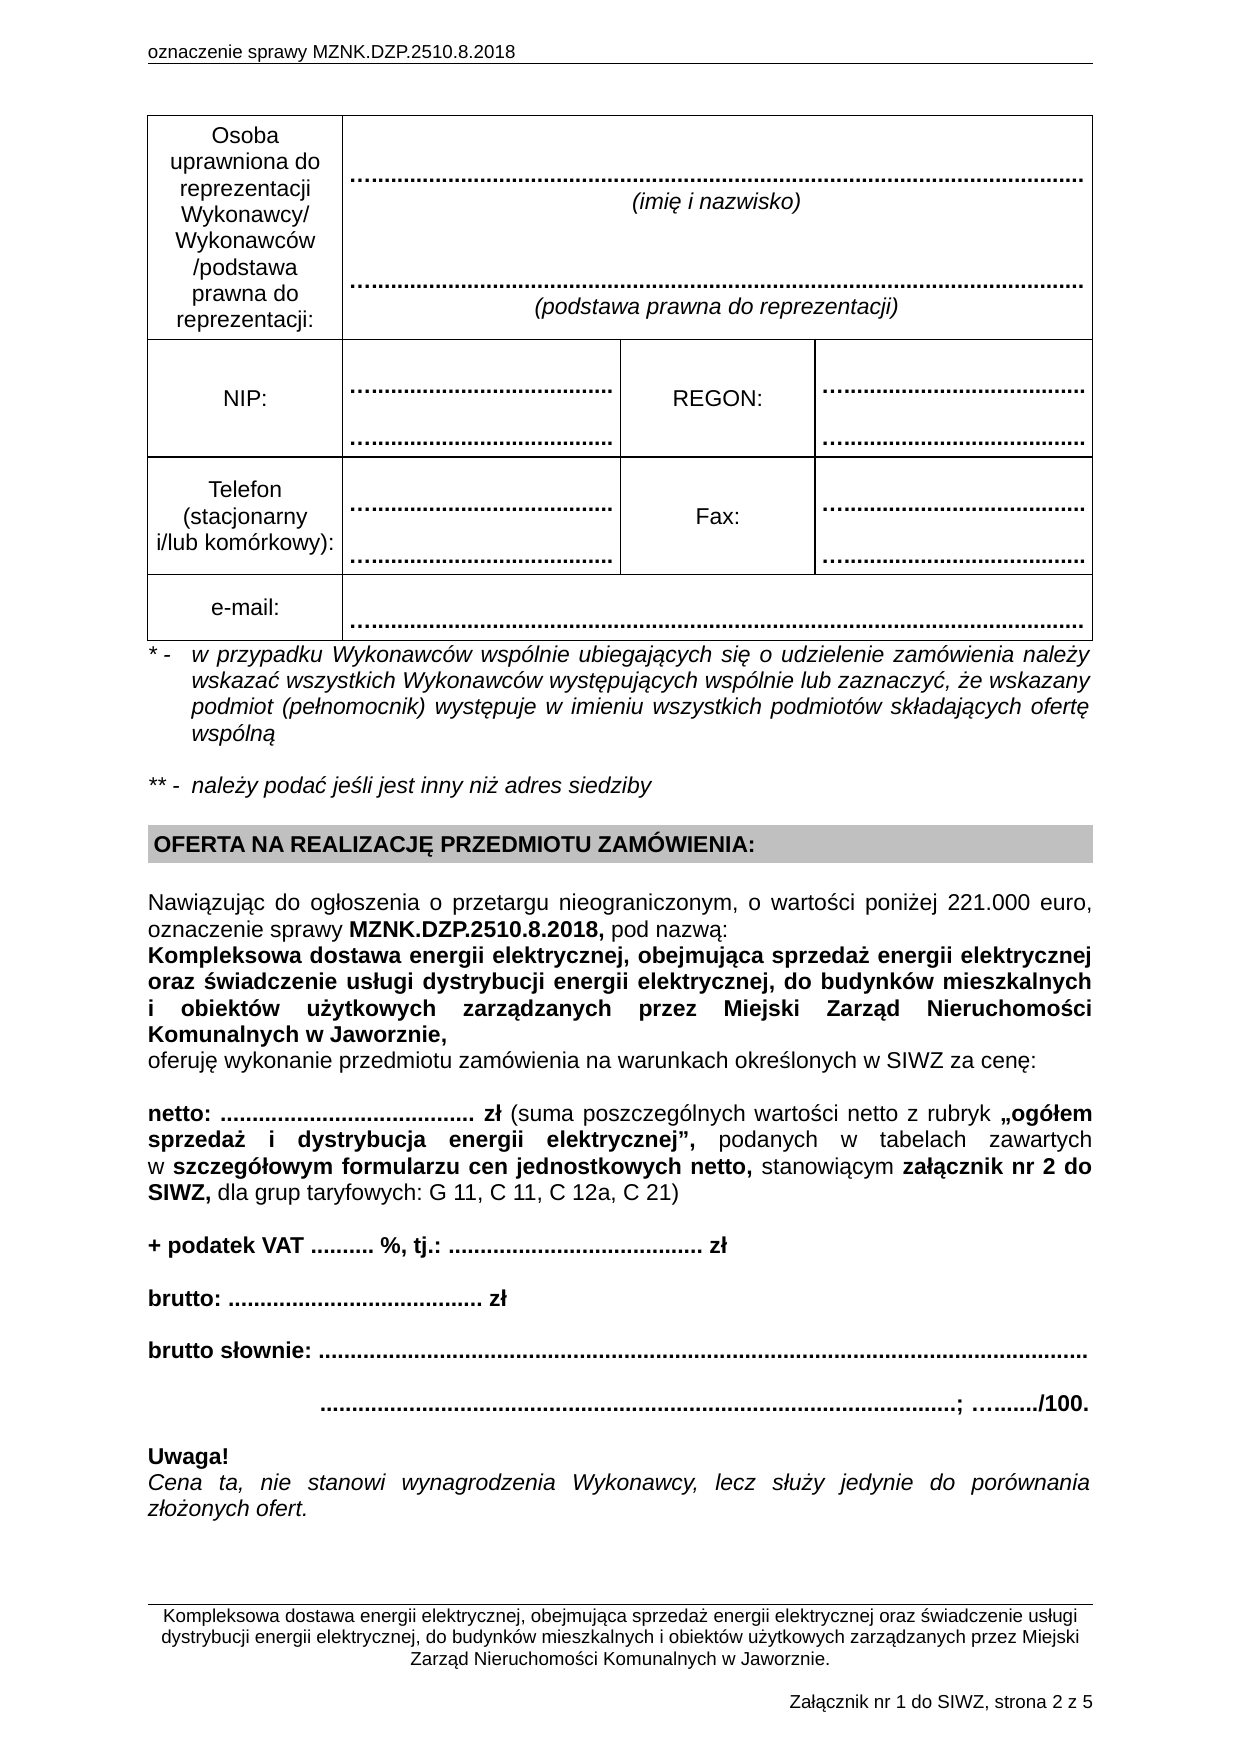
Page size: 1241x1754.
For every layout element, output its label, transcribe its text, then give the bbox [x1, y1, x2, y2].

table_cell Osoba uprawniona do reprezentacji Wykonawcy/ Wykonawców /podstawa prawna do reprezentacji: [148, 116, 342, 338]
table_cell …...................................... …...................................... [816, 458, 1092, 574]
table_cell …................................................................................................................ [343, 575, 1092, 639]
table_cell e-mail: [148, 575, 342, 639]
text ....................................................................................................; …......./100. [319, 1390, 1093, 1416]
text oferuję wykonanie przedmiotu zamówienia na warunkach określonych w SIWZ za cenę: [148, 1047, 1093, 1074]
table_cell …...................................... …...................................... [816, 340, 1092, 456]
table_cell REGON: [621, 340, 814, 456]
text netto: ........................................ zł (suma poszczególnych wartości netto z rubryk „ogółem sprzedaż i dystrybucja energii elektrycznej”, podanych w tabelach zawartych w szczegółowym formularzu cen jednostkowych netto, stanowiącym załącznik nr 2 do SIWZ, dla grup taryfowych: G 11, C 11, C 12a, C 21) [148, 1100, 1093, 1206]
table_cell Fax: [621, 458, 814, 574]
text Cena ta, nie stanowi wynagrodzenia Wykonawcy, lecz służy jedynie do porównania złożonych ofert. [148, 1469, 1093, 1522]
text ** - należy podać jeśli jest inny niż adres siedziby [148, 772, 1093, 799]
text brutto: ........................................ zł [148, 1284, 1093, 1311]
table_cell …...................................... …...................................... [343, 458, 620, 574]
text Kompleksowa dostawa energii elektrycznej, obejmująca sprzedaż energii elektrycznej oraz świadczenie usługi dystrybucji energii elektrycznej, do budynków mieszkalnych i obiektów użytkowych zarządzanych przez Miejski Zarząd Nieruchomości Komunalnych w Jaworznie, [148, 942, 1093, 1047]
table_cell NIP: [148, 340, 342, 456]
text Nawiązując do ogłoszenia o przetargu nieograniczonym, o wartości poniżej 221.000 euro, oznaczenie sprawy MZNK.DZP.2510.8.2018, pod nazwą: [148, 889, 1093, 942]
text brutto słownie: ......................................................................................................................... [148, 1337, 1093, 1364]
table_header OFERTA NA REALIZACJĘ PRZEDMIOTU ZAMÓWIENIA: [148, 825, 1093, 863]
table_cell …................................................................................................................ (imię i nazwisko) …................................................................................................................ (podstawa prawna do reprezentacji) [343, 116, 1092, 338]
table_cell …...................................... …...................................... [343, 340, 620, 456]
text Uwaga! [148, 1443, 1093, 1469]
text + podatek VAT .......... %, tj.: ........................................ zł [148, 1232, 1093, 1258]
text * - w przypadku Wykonawców wspólnie ubiegających się o udzielenie zamówienia należy wskazać wszystkich Wykonawców występujących wspólnie lub zaznaczyć, że wskazany podmiot (pełnomocnik) występuje w imieniu wszystkich podmiotów składających ofertę wspólną [148, 641, 1093, 746]
table_cell Telefon (stacjonarny i/lub komórkowy): [148, 458, 342, 574]
